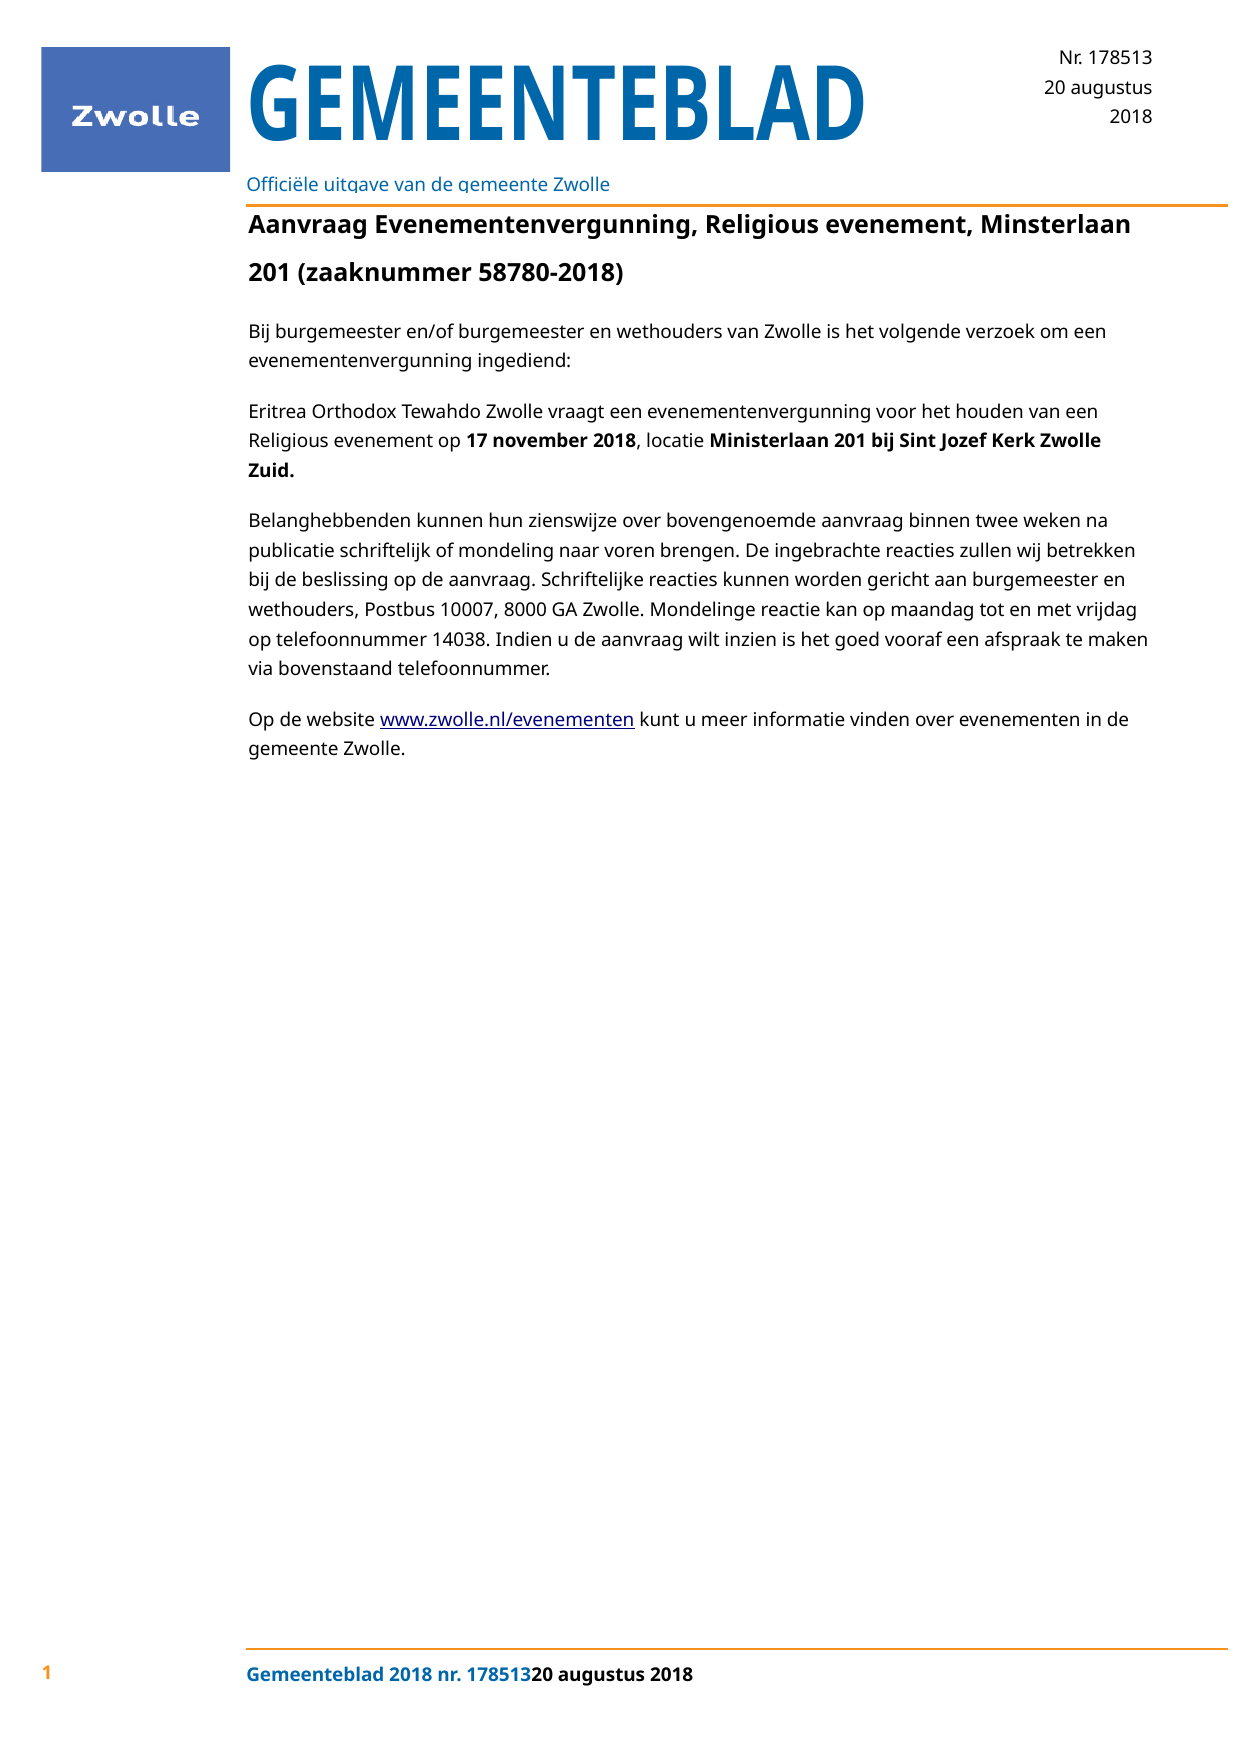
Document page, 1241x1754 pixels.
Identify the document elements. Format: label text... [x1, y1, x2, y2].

text Belanghebbenden kunnen hun zienswijze over bovengenoemde aanvraag binnen twee weken na publicatie schriftelijk of mondeling naar voren brengen. De ingebrachte reacties zullen wij betrekken bij de beslissing op de aanvraag. Schriftelijke reacties kunnen worden gericht aan burgemeester en wethouders, Postbus 10007, 8000 GA Zwolle. Mondelinge reactie kan op maandag tot en met vrijdag op telefoonnummer 14038. Indien u de aanvraag wilt inzien is het goed vooraf een afspraak te maken via bovenstaand telefoonnummer. [248, 507, 1152, 681]
text Eritrea Orthodox Tewahdo Zwolle vraagt een evenementenvergunning voor het houden van een Religious evenement op 17 november 2018, locatie Ministerlaan 201 bij Sint Jozef Kerk Zwolle Zuid. [248, 398, 1152, 483]
text Op de website www.zwolle.nl/evenementen kunt u meer informatie vinden over evenementen in de gemeente Zwolle. [248, 706, 1152, 761]
picture [41, 47, 231, 172]
text Aanvraag Evenementenvergunning, Religious evenement, Minsterlaan 201 (zaaknummer 58780-2018) [248, 207, 1152, 288]
text Bij burgemeester en/of burgemeester en wethouders van Zwolle is het volgende verzoek om een evenementenvergunning ingediend: [248, 318, 1152, 373]
